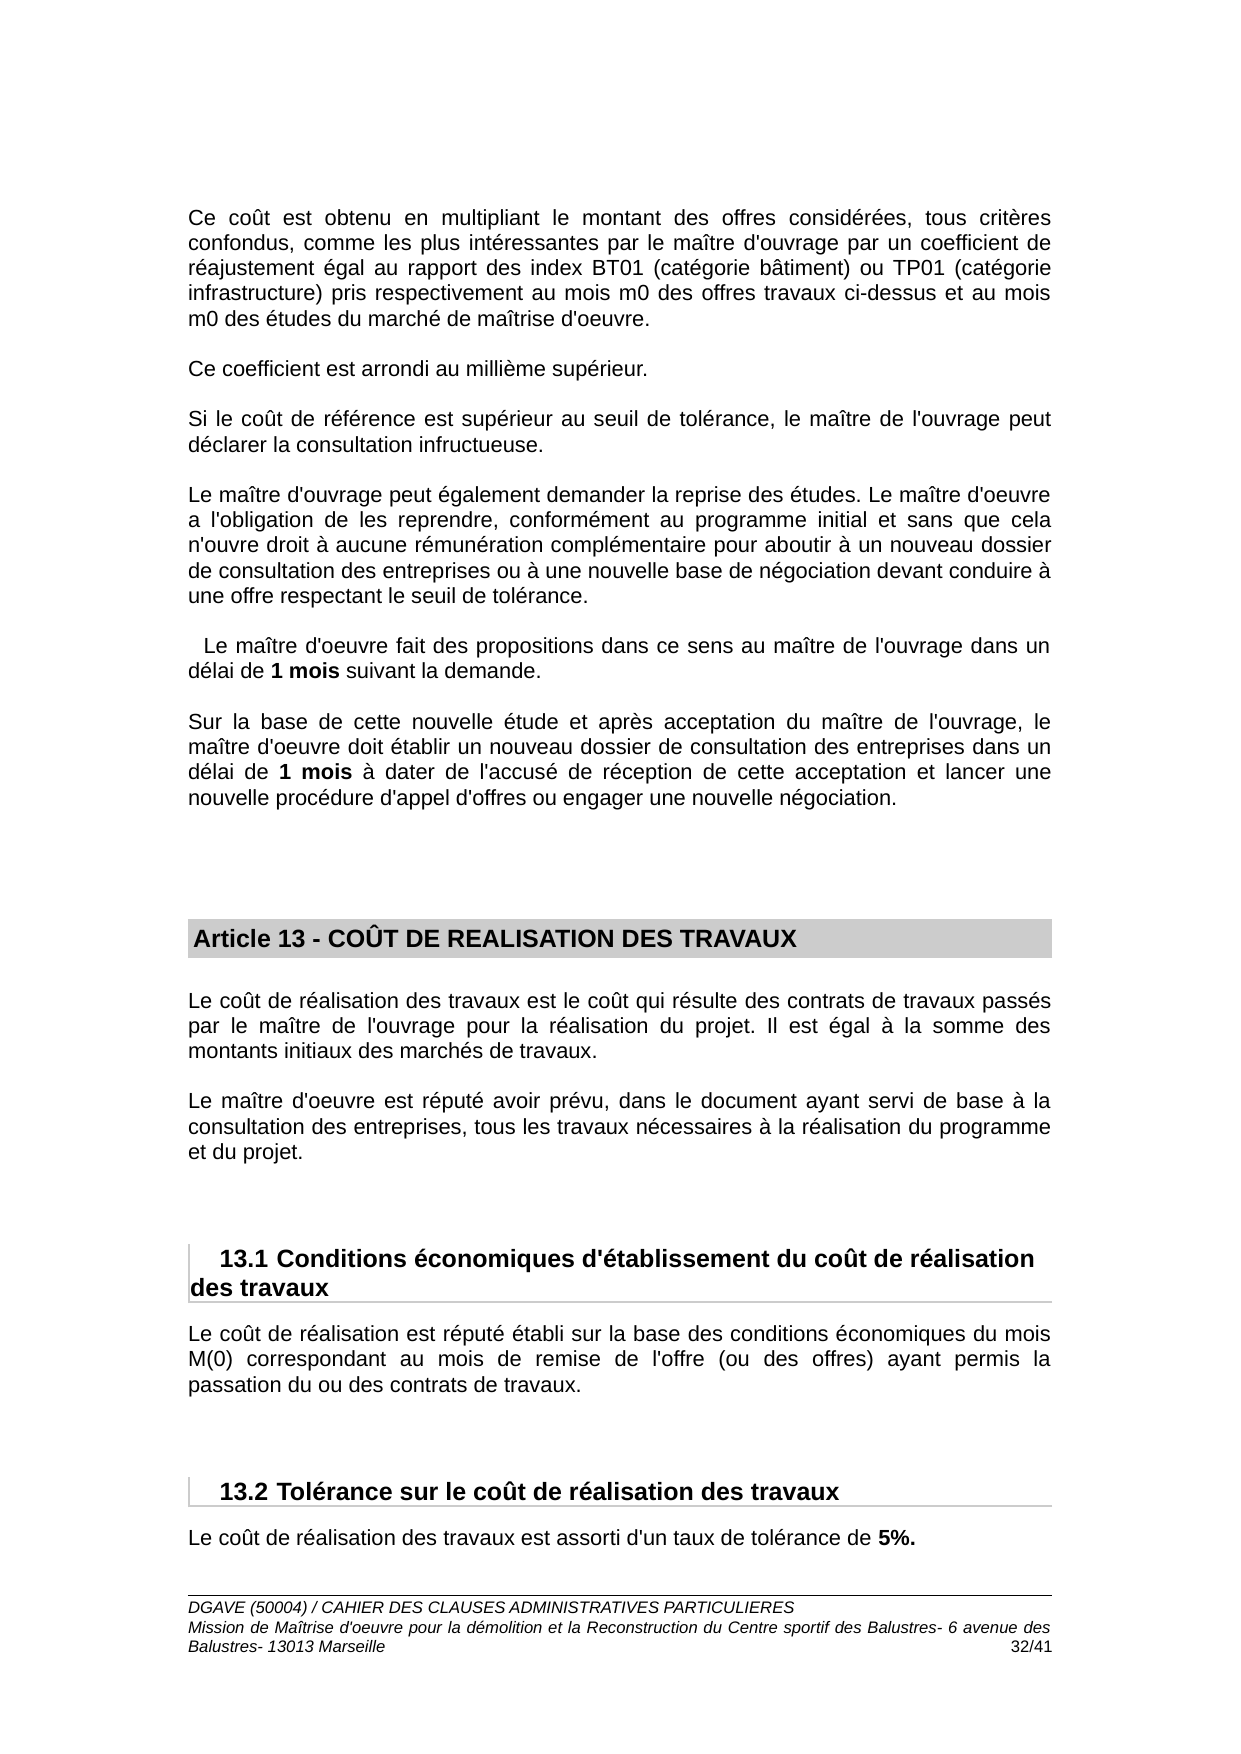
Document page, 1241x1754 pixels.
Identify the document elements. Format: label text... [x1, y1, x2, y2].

text Ce coefficient est arrondi au millième supérieur. [188, 356, 1052, 381]
text Si le coût de référence est supérieur au seuil de tolérance, le maître de l'ouvrage peut déclarer la consultation infructueuse. [188, 406, 1052, 457]
text Le maître d'oeuvre fait des propositions dans ce sens au maître de l'ouvrage dans un délai de 1 mois suivant la demande. [188, 633, 1052, 683]
text Sur la base de cette nouvelle étude et après acceptation du maître de l'ouvrage, le maître d'oeuvre doit établir un nouveau dossier de consultation des entreprises dans un délai de 1 mois à dater de l'accusé de réception de cette acceptation et lancer une nouvelle procédure d'appel d'offres ou engager une nouvelle négociation. [188, 709, 1052, 809]
text Ce coût est obtenu en multipliant le montant des offres considérées, tous critères confondus, comme les plus intéressantes par le maître d'ouvrage par un coefficient de réajustement égal au rapport des index BT01 (catégorie bâtiment) ou TP01 (catégorie infrastructure) pris respectivement au mois m0 des offres travaux ci-dessus et au mois m0 des études du marché de maîtrise d'oeuvre. [188, 204, 1052, 331]
subtitle Conditions économiques d'établissement du coût de réalisation des travaux [190, 1244, 1052, 1301]
subtitle Tolérance sur le coût de réalisation des travaux [190, 1477, 1052, 1505]
text Le maître d'oeuvre est réputé avoir prévu, dans le document ayant servi de base à la consultation des entreprises, tous les travaux nécessaires à la réalisation du programme et du projet. [188, 1088, 1052, 1164]
text Le coût de réalisation est réputé établi sur la base des conditions économiques du mois M(0) correspondant au mois de remise de l'offre (ou des offres) ayant permis la passation du ou des contrats de travaux. [188, 1321, 1052, 1397]
text Le coût de réalisation des travaux est assorti d'un taux de tolérance de 5%. [188, 1525, 1052, 1550]
subtitle COÛT DE REALISATION DES TRAVAUX [190, 921, 1050, 956]
text Le maître d'ouvrage peut également demander la reprise des études. Le maître d'oeuvre a l'obligation de les reprendre, conformément au programme initial et sans que cela n'ouvre droit à aucune rémunération complémentaire pour aboutir à un nouveau dossier de consultation des entreprises ou à une nouvelle base de négociation devant conduire à une offre respectant le seuil de tolérance. [188, 482, 1052, 608]
text Le coût de réalisation des travaux est le coût qui résulte des contrats de travaux passés par le maître de l'ouvrage pour la réalisation du projet. Il est égal à la somme des montants initiaux des marchés de travaux. [188, 987, 1052, 1063]
